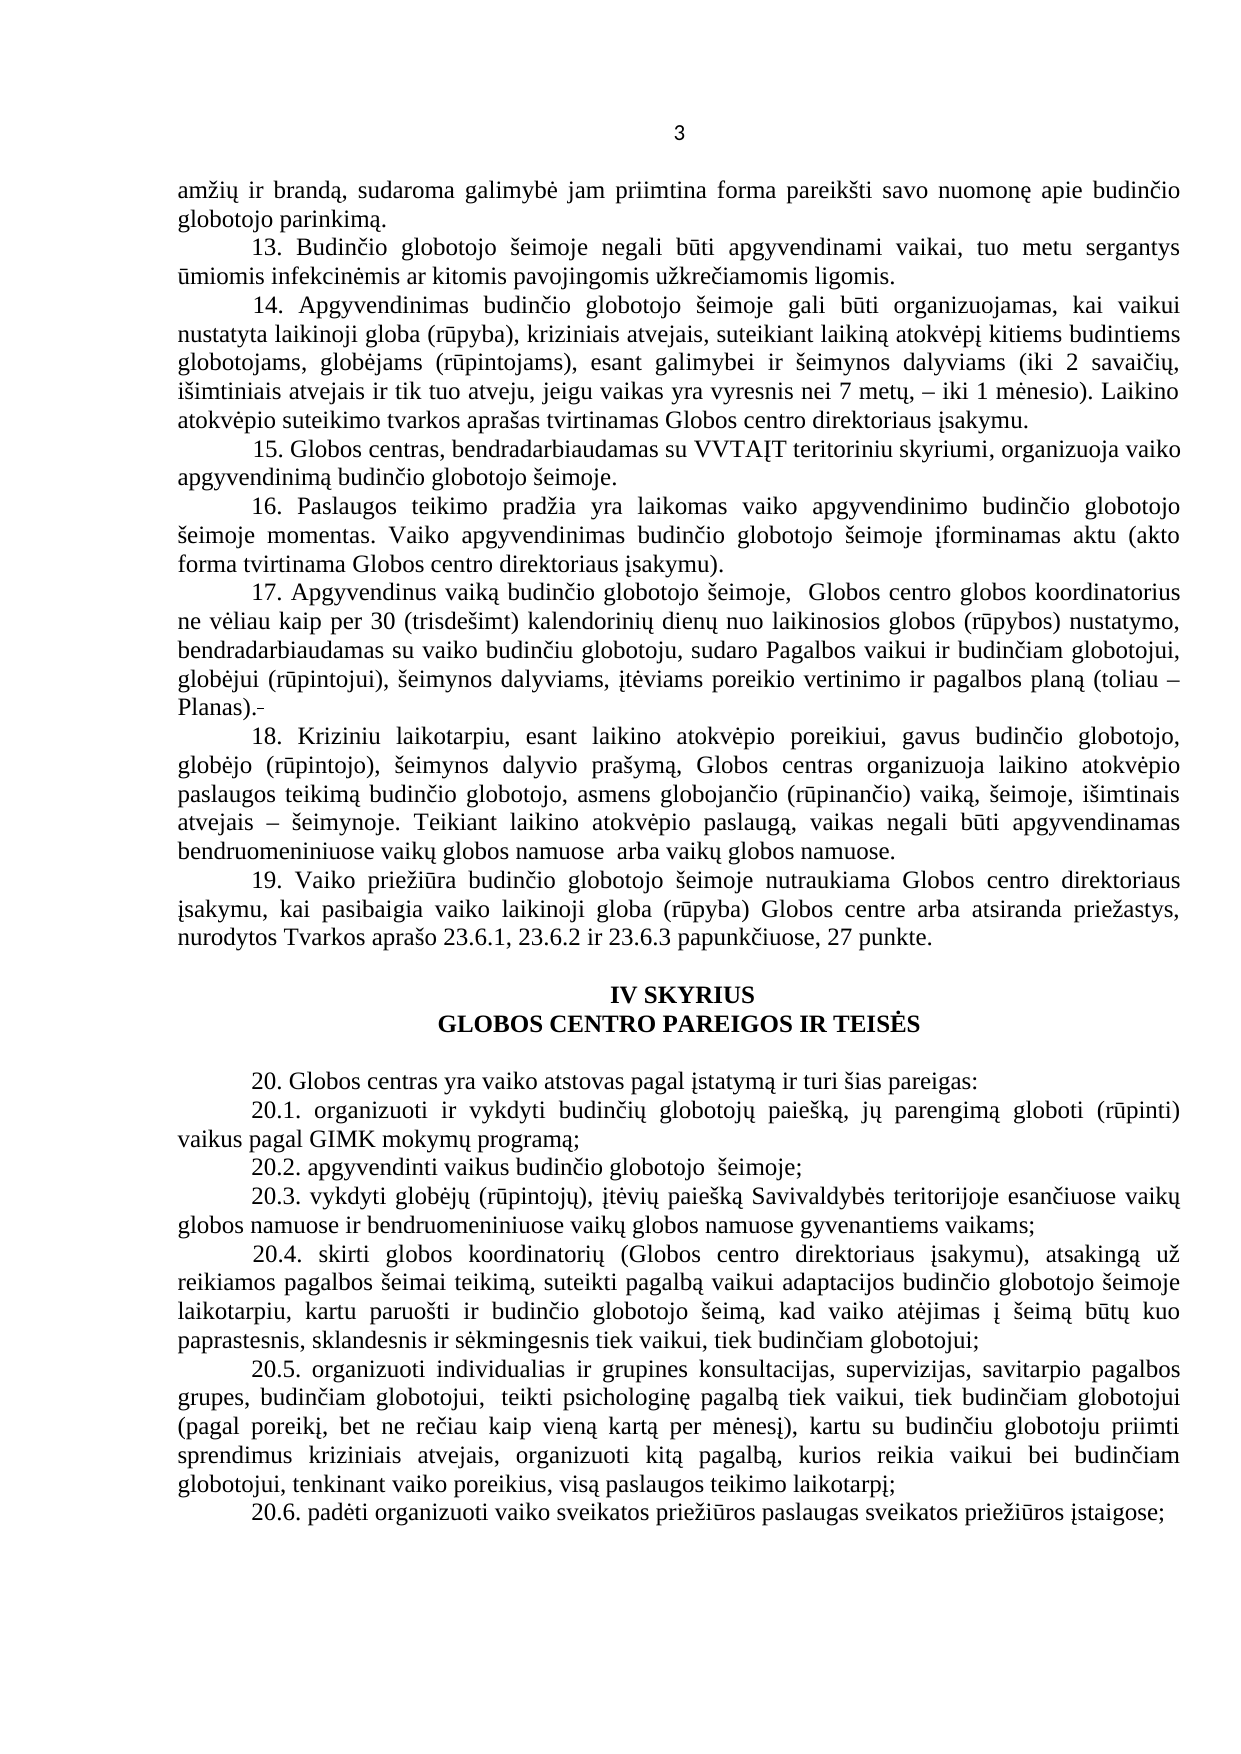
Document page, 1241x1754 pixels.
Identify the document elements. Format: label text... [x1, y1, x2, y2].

text 20.2. apgyvendinti vaikus budinčio globotojo šeimoje; [177, 1152, 1181, 1181]
text 20.5. organizuoti individualias ir grupines konsultacijas, supervizijas, savitarpio pagalbos grupes, budinčiam globotojui, teikti psichologinę pagalbą tiek vaikui, tiek budinčiam globotojui (pagal poreikį, bet ne rečiau kaip vieną kartą per mėnesį), kartu su budinčiu globotoju priimti sprendimus kriziniais atvejais, organizuoti kitą pagalbą, kurios reikia vaikui bei budinčiam globotojui, tenkinant vaiko poreikius, visą paslaugos teikimo laikotarpį; [177, 1354, 1181, 1497]
text 20.4. skirti globos koordinatorių (Globos centro direktoriaus įsakymu), atsakingą už reikiamos pagalbos šeimai teikimą, suteikti pagalbą vaikui adaptacijos budinčio globotojo šeimoje laikotarpiu, kartu paruošti ir budinčio globotojo šeimą, kad vaiko atėjimas į šeimą būtų kuo paprastesnis, sklandesnis ir sėkmingesnis tiek vaikui, tiek budinčiam globotojui; [177, 1239, 1181, 1354]
text 13. Budinčio globotojo šeimoje negali būti apgyvendinami vaikai, tuo metu sergantys ūmiomis infekcinėmis ar kitomis pavojingomis užkrečiamomis ligomis. [177, 232, 1181, 290]
text 15. Globos centras, bendradarbiaudamas su VVTAĮT teritoriniu skyriumi, organizuoja vaiko apgyvendinimą budinčio globotojo šeimoje. [177, 434, 1181, 491]
text 20.1. organizuoti ir vykdyti budinčių globotojų paiešką, jų parengimą globoti (rūpinti) vaikus pagal GIMK mokymų programą; [177, 1095, 1181, 1152]
text 19. Vaiko priežiūra budinčio globotojo šeimoje nutraukiama Globos centro direktoriaus įsakymu, kai pasibaigia vaiko laikinoji globa (rūpyba) Globos centre arba atsiranda priežastys, nurodytos Tvarkos aprašo 23.6.1, 23.6.2 ir 23.6.3 papunkčiuose, 27 punkte. [177, 865, 1181, 951]
text 16. Paslaugos teikimo pradžia yra laikomas vaiko apgyvendinimo budinčio globotojo šeimoje momentas. Vaiko apgyvendinimas budinčio globotojo šeimoje įforminamas aktu (akto forma tvirtinama Globos centro direktoriaus įsakymu). [177, 491, 1181, 577]
text 18. Kriziniu laikotarpiu, esant laikino atokvėpio poreikiui, gavus budinčio globotojo, globėjo (rūpintojo), šeimynos dalyvio prašymą, Globos centras organizuoja laikino atokvėpio paslaugos teikimą budinčio globotojo, asmens globojančio (rūpinančio) vaiką, šeimoje, išimtinais atvejais – šeimynoje. Teikiant laikino atokvėpio paslaugą, vaikas negali būti apgyvendinamas bendruomeniniuose vaikų globos namuose arba vaikų globos namuose. [177, 721, 1181, 865]
text 20.6. padėti organizuoti vaiko sveikatos priežiūros paslaugas sveikatos priežiūros įstaigose; [177, 1497, 1181, 1526]
text 17. Apgyvendinus vaiką budinčio globotojo šeimoje, Globos centro globos koordinatorius ne vėliau kaip per 30 (trisdešimt) kalendorinių dienų nuo laikinosios globos (rūpybos) nustatymo, bendradarbiaudamas su vaiko budinčiu globotoju, sudaro Pagalbos vaikui ir budinčiam globotojui, globėjui (rūpintojui), šeimynos dalyviams, įtėviams poreikio vertinimo ir pagalbos planą (toliau – Planas). [177, 577, 1181, 721]
text amžių ir brandą, sudaroma galimybė jam priimtina forma pareikšti savo nuomonę apie budinčio globotojo parinkimą. [177, 175, 1181, 232]
text 14. Apgyvendinimas budinčio globotojo šeimoje gali būti organizuojamas, kai vaikui nustatyta laikinoji globa (rūpyba), kriziniais atvejais, suteikiant laikiną atokvėpį kitiems budintiems globotojams, globėjams (rūpintojams), esant galimybei ir šeimynos dalyviams (iki 2 savaičių, išimtiniais atvejais ir tik tuo atveju, jeigu vaikas yra vyresnis nei 7 metų, – iki 1 mėnesio). Laikino atokvėpio suteikimo tvarkos aprašas tvirtinamas Globos centro direktoriaus įsakymu. [177, 290, 1181, 434]
text 20.3. vykdyti globėjų (rūpintojų), įtėvių paiešką Savivaldybės teritorijoje esančiuose vaikų globos namuose ir bendruomeniniuose vaikų globos namuose gyvenantiems vaikams; [177, 1181, 1181, 1239]
text 20. Globos centras yra vaiko atstovas pagal įstatymą ir turi šias pareigas: [177, 1066, 1181, 1095]
text GLOBOS CENTRO PAREIGOS IR TEISĖS [177, 1009, 1181, 1037]
text IV SKYRIUS [177, 980, 1181, 1009]
